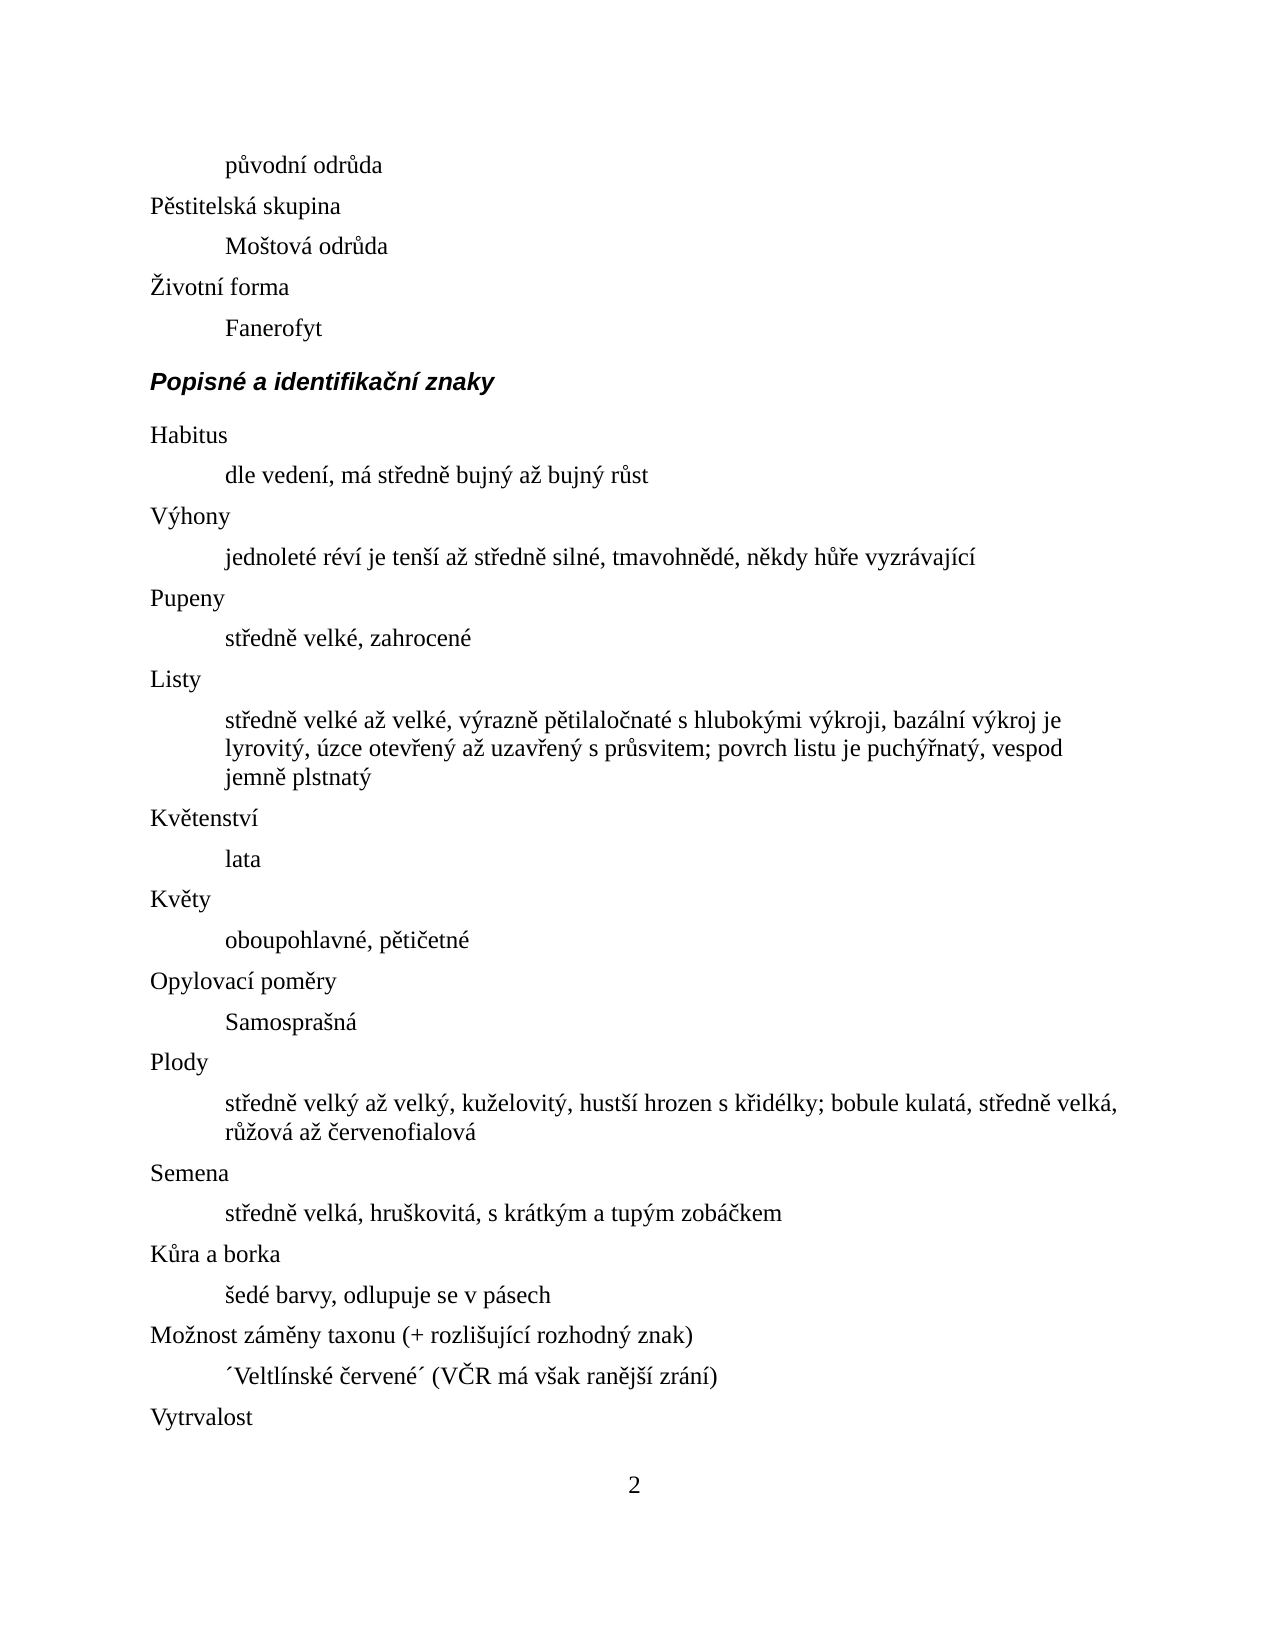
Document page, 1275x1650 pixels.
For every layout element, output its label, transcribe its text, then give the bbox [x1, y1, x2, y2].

text původní odrůda [225, 150, 1125, 179]
text oboupohlavné, pětičetné [225, 925, 1125, 954]
text ´Veltlínské červené´ (VČR má však ranější zrání) [225, 1361, 1125, 1390]
text Fanerofyt [225, 313, 1125, 342]
text Opylovací poměry [150, 966, 1125, 995]
text lata [225, 844, 1125, 872]
text středně velké, zahrocené [225, 623, 1125, 652]
text Květy [150, 884, 1125, 913]
text Pupeny [150, 583, 1125, 611]
text středně velké až velké, výrazně pětilaločnaté s hlubokými výkroji, bazální výkroj je lyrovitý, úzce otevřený až uzavřený s průsvitem; povrch listu je puchýřnatý, vespod jemně plstnatý [225, 705, 1125, 791]
text dle vedení, má středně bujný až bujný růst [225, 460, 1125, 489]
text Možnost záměny taxonu (+ rozlišující rozhodný znak) [150, 1321, 1125, 1349]
text Moštová odrůda [225, 231, 1125, 260]
text Samosprašná [225, 1007, 1125, 1035]
text jednoleté réví je tenší až středně silné, tmavohnědé, někdy hůře vyzrávající [225, 542, 1125, 571]
text Habitus [150, 420, 1125, 448]
text Plody [150, 1047, 1125, 1076]
text Výhony [150, 501, 1125, 530]
text středně velká, hruškovitá, s krátkým a tupým zobáčkem [225, 1198, 1125, 1227]
text Květenství [150, 803, 1125, 832]
text Pěstitelská skupina [150, 191, 1125, 219]
text Kůra a borka [150, 1239, 1125, 1268]
text Semena [150, 1158, 1125, 1186]
text středně velký až velký, kuželovitý, hustší hrozen s křidélky; bobule kulatá, středně velká, růžová až červenofialová [225, 1088, 1125, 1146]
subtitle Popisné a identifikační znaky [150, 367, 1125, 395]
text Vytrvalost [150, 1402, 1125, 1431]
text šedé barvy, odlupuje se v pásech [225, 1280, 1125, 1308]
text Životní forma [150, 272, 1125, 301]
text Listy [150, 664, 1125, 693]
